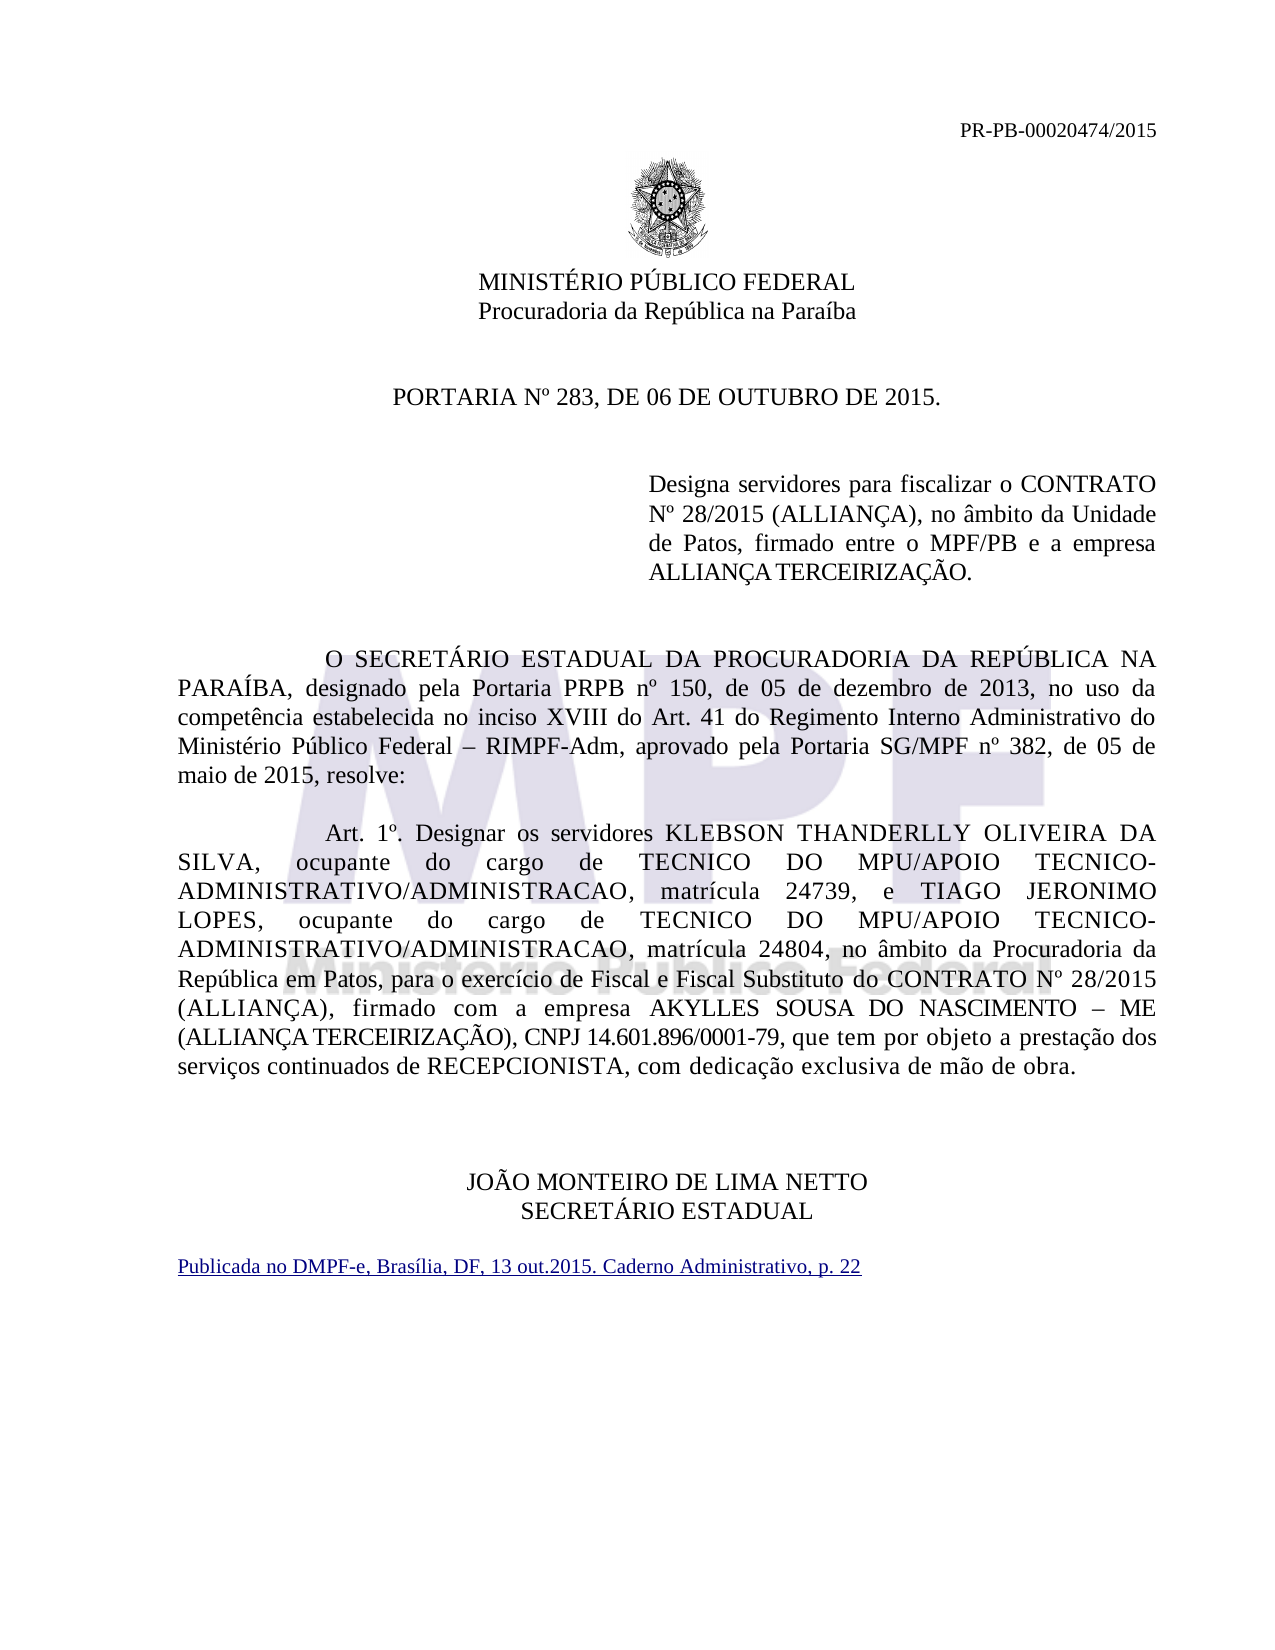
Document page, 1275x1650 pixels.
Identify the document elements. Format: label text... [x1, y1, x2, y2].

text Procuradoria da República na Paraíba [177, 296, 1157, 325]
text Designa servidores para fiscalizar o CONTRATO Nº 28/2015 (ALLIANÇA), no âmbito da Unidade de Patos, firmado entre o MPF/PB e a empresa ALLIANÇA TERCEIRIZAÇÃO. [648, 469, 1157, 586]
text Publicada no DMPF-e, Brasília, DF, 13 out.2015. Caderno Administrativo, p. 22 [177, 1254, 1157, 1278]
text O SECRETÁRIO ESTADUAL DA PROCURADORIA DA REPÚBLICA NA PARAÍBA, designado pela Portaria PRPB nº 150, de 05 de dezembro de 2013, no uso da competência estabelecida no inciso XVIII do Art. 41 do Regimento Interno Administrativo do Ministério Público Federal – RIMPF-Adm, aprovado pela Portaria SG/MPF nº 382, de 05 de maio de 2015, resolve: [177, 644, 1157, 789]
picture [625, 151, 709, 258]
text PORTARIA Nº 283, DE 06 DE OUTUBRO DE 2015. [177, 382, 1157, 411]
text SECRETÁRIO ESTADUAL [177, 1196, 1157, 1225]
text JOÃO MONTEIRO DE LIMA NETTO [177, 1167, 1157, 1196]
text MINISTÉRIO PÚBLICO FEDERAL [177, 267, 1157, 296]
picture [283, 789, 1051, 818]
text Art. 1º. Designar os servidores KLEBSON THANDERLLY OLIVEIRA DA SILVA, ocupante do cargo de TECNICO DO MPU/APOIO TECNICO-ADMINISTRATIVO/ADMINISTRACAO, matrícula 24739, e TIAGO JERONIMO LOPES, ocupante do cargo de TECNICO DO MPU/APOIO TECNICO-ADMINISTRATIVO/ADMINISTRACAO, matrícula 24804, no âmbito da Procuradoria da República em Patos, para o exercício de Fiscal e Fiscal Substituto do CONTRATO Nº 28/2015 (ALLIANÇA), firmado com a empresa AKYLLES SOUSA DO NASCIMENTO – ME (ALLIANÇA TERCEIRIZAÇÃO), CNPJ 14.601.896/0001-79, que tem por objeto a prestação dos serviços continuados de RECEPCIONISTA, com dedicação exclusiva de mão de obra. [177, 818, 1157, 1080]
text PR-PB-00020474/2015 [177, 118, 1157, 142]
